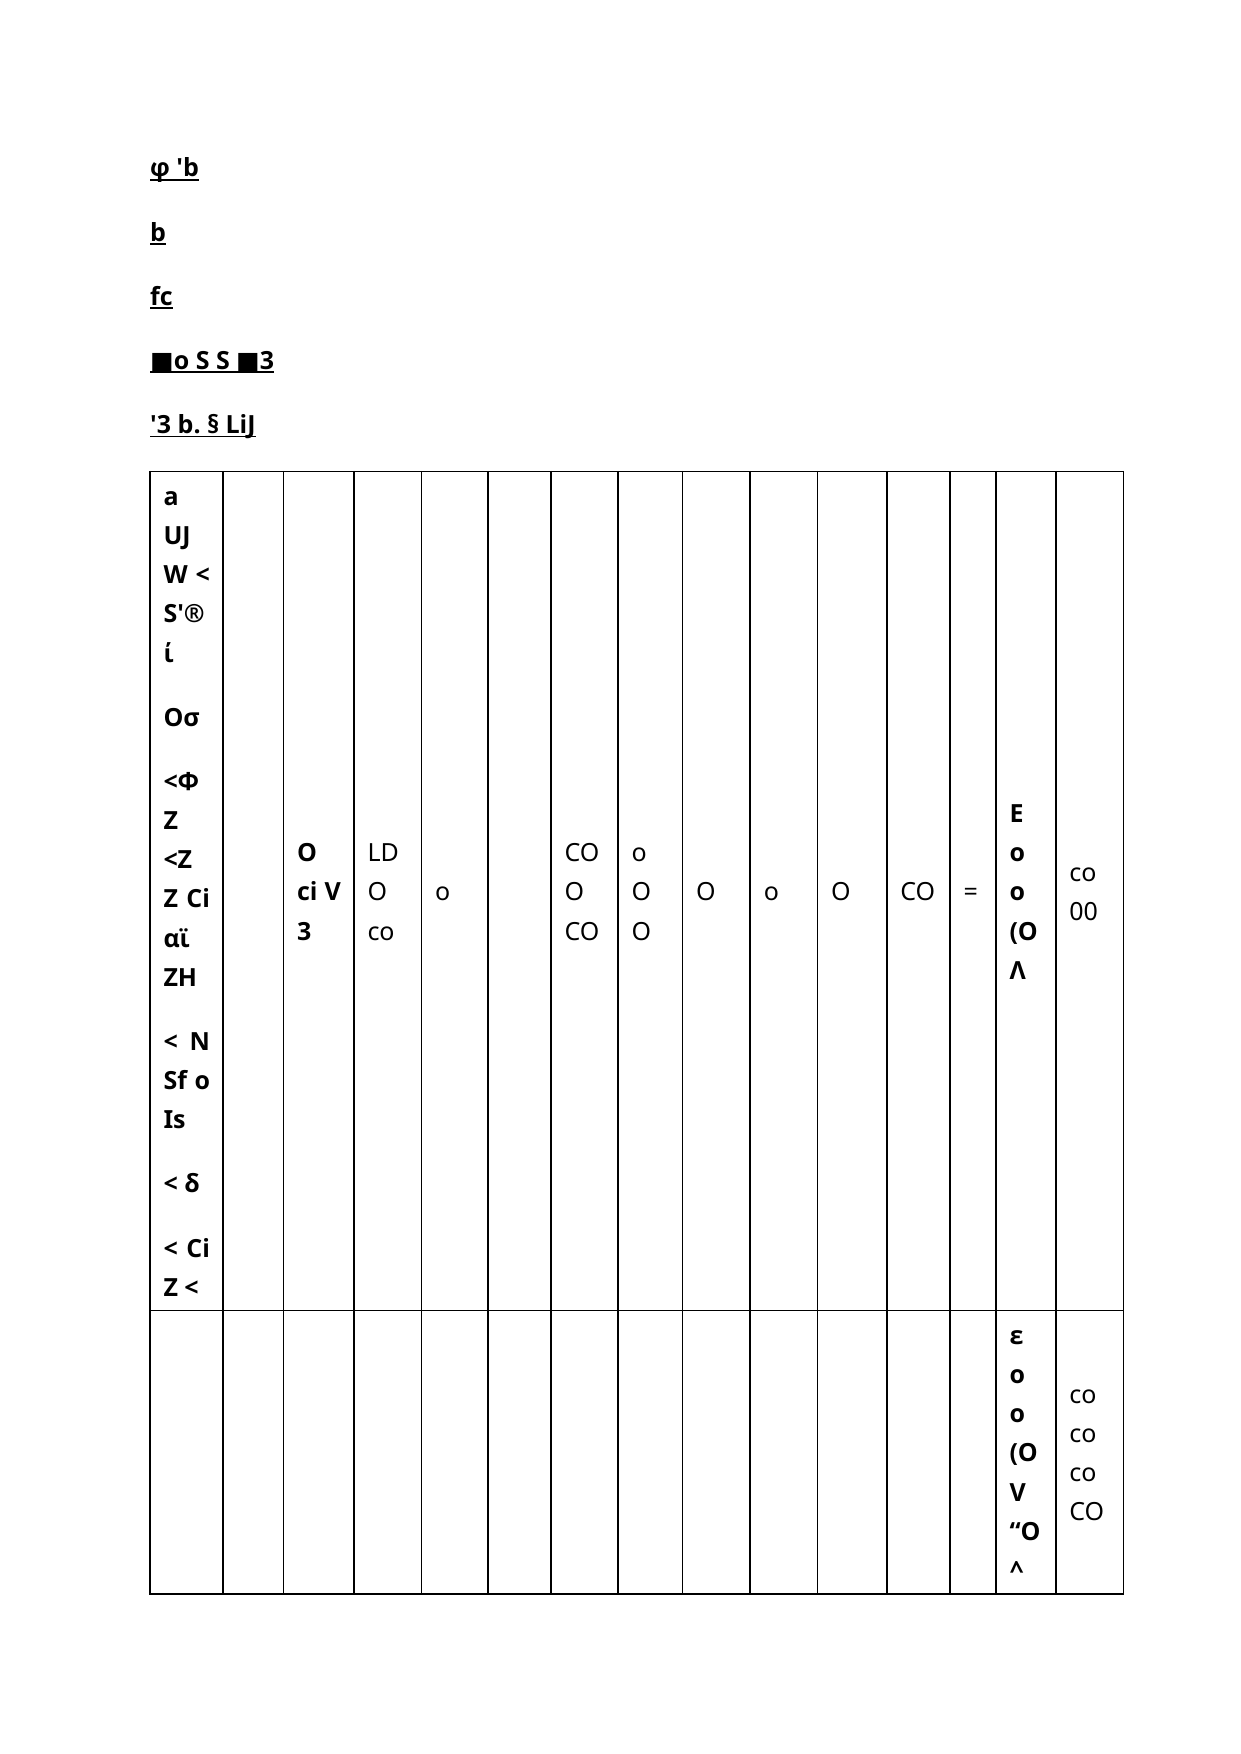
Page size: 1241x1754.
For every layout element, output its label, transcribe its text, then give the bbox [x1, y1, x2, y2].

table_header a UJ W < S'® ί Oσ <Φ Z <Z Z Ci αϊ ZH < N Sf ο Is < δ < Ci Z < [151, 472, 222, 1310]
table_cell [751, 1311, 817, 1593]
table_header [489, 472, 550, 1310]
table_cell [284, 1311, 353, 1593]
table_cell [422, 1311, 487, 1593]
table_cell ε ο ο (Ο V “Ο ^ [997, 1311, 1055, 1593]
table_header LD O co [355, 472, 421, 1310]
table_header Ο [818, 472, 886, 1310]
table_cell [619, 1311, 682, 1593]
table_cell [224, 1311, 283, 1593]
table_header O ci V 3 [284, 472, 353, 1310]
table_cell [489, 1311, 550, 1593]
table_header CO Ο CO [552, 472, 617, 1310]
table_header ο ΟΟ [619, 472, 682, 1310]
table_header ο [422, 472, 487, 1310]
table_cell [683, 1311, 749, 1593]
text '3 b. § LiJ [150, 407, 1090, 441]
table_header CO [888, 472, 949, 1310]
table_header [224, 472, 283, 1310]
table_header = [951, 472, 995, 1310]
text φ 'b [150, 150, 1090, 184]
text b [150, 214, 1090, 248]
table_header Ο [683, 472, 749, 1310]
table_cell [151, 1311, 222, 1593]
table_cell [888, 1311, 949, 1593]
table_header ο [751, 472, 817, 1310]
text fc [150, 278, 1090, 312]
table_header Ε ο ο (Ο Λ [997, 472, 1055, 1310]
table_cell [951, 1311, 995, 1593]
table_header co 00 [1057, 472, 1123, 1310]
table_cell [552, 1311, 617, 1593]
text ■o S S ■3 [150, 342, 1090, 377]
table_cell [818, 1311, 886, 1593]
table_cell co co co CO [1057, 1311, 1123, 1593]
table_cell [355, 1311, 421, 1593]
